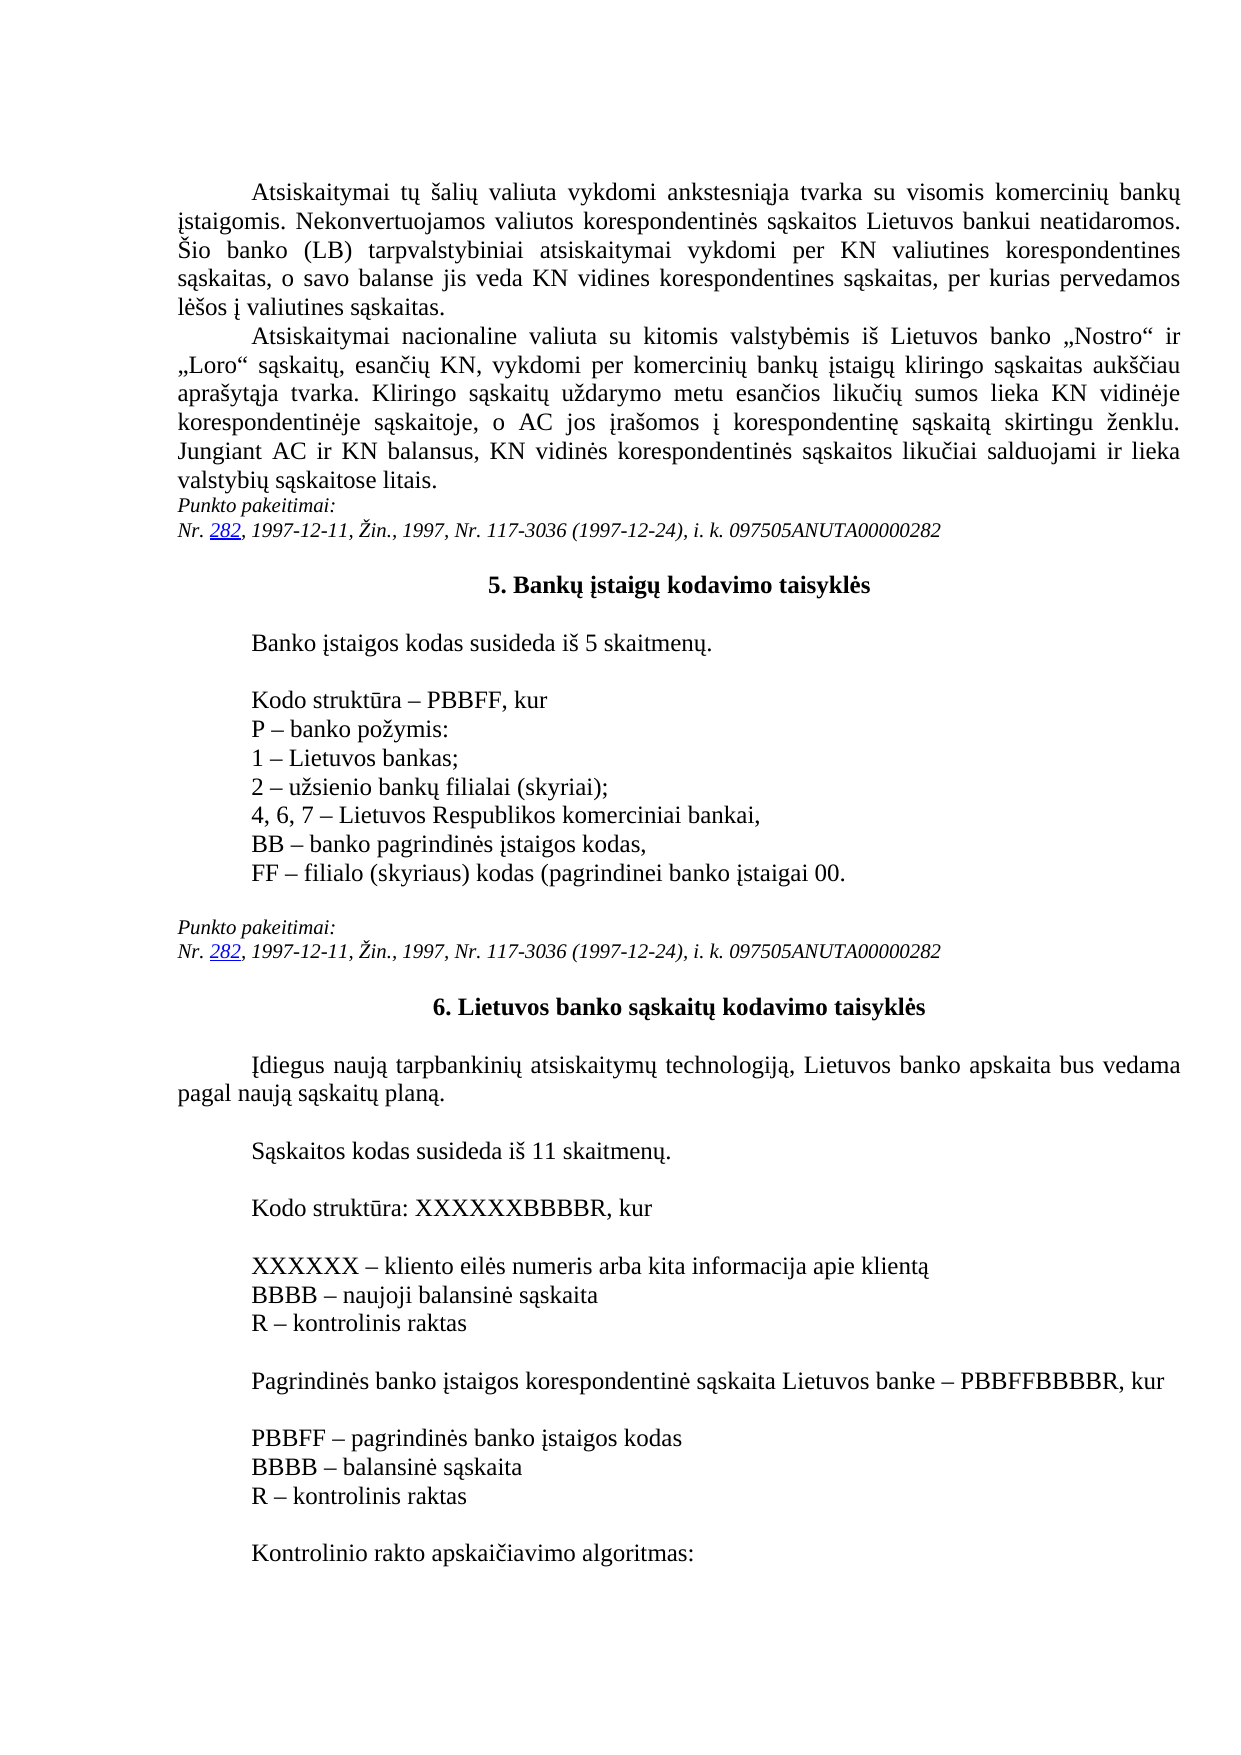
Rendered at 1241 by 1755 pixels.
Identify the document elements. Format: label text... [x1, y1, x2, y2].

text Nr. 282, 1997-12-11, Žin., 1997, Nr. 117-3036 (1997-12-24), i. k. 097505ANUTA00000282 [177, 939, 1181, 963]
text FF – filialo (skyriaus) kodas (pagrindinei banko įstaigai 00. [177, 858, 1181, 887]
text Atsiskaitymai tų šalių valiuta vykdomi ankstesniąja tvarka su visomis komercinių bankų įstaigomis. Nekonvertuojamos valiutos korespondentinės sąskaitos Lietuvos bankui neatidaromos. Šio banko (LB) tarpvalstybiniai atsiskaitymai vykdomi per KN valiutines korespondentines sąskaitas, o savo balanse jis veda KN vidines korespondentines sąskaitas, per kurias pervedamos lėšos į valiutines sąskaitas. [177, 177, 1181, 321]
text 1 – Lietuvos bankas; [177, 743, 1181, 772]
text 4, 6, 7 – Lietuvos Respublikos komerciniai bankai, [177, 800, 1181, 829]
text Punkto pakeitimai: [177, 915, 1181, 939]
text Nr. 282, 1997-12-11, Žin., 1997, Nr. 117-3036 (1997-12-24), i. k. 097505ANUTA00000282 [177, 517, 1181, 542]
text Atsiskaitymai nacionaline valiuta su kitomis valstybėmis iš Lietuvos banko „Nostro“ ir „Loro“ sąskaitų, esančių KN, vykdomi per komercinių bankų įstaigų kliringo sąskaitas aukščiau aprašytąja tvarka. Kliringo sąskaitų uždarymo metu esančios likučių sumos lieka KN vidinėje korespondentinėje sąskaitoje, o AC jos įrašomos į korespondentinę sąskaitą skirtingu ženklu. Jungiant AC ir KN balansus, KN vidinės korespondentinės sąskaitos likučiai salduojami ir lieka valstybių sąskaitose litais. [177, 321, 1181, 493]
text Banko įstaigos kodas susideda iš 5 skaitmenų. [177, 628, 1181, 657]
text PBBFF – pagrindinės banko įstaigos kodas [177, 1423, 1181, 1452]
text Sąskaitos kodas susideda iš 11 skaitmenų. [177, 1136, 1181, 1165]
text 6. Lietuvos banko sąskaitų kodavimo taisyklės [177, 992, 1181, 1021]
text 2 – užsienio bankų filialai (skyriai); [177, 772, 1181, 800]
text Kontrolinio rakto apskaičiavimo algoritmas: [177, 1538, 1181, 1567]
text Pagrindinės banko įstaigos korespondentinė sąskaita Lietuvos banke – PBBFFBBBBR, kur [177, 1366, 1181, 1395]
text BBBB – naujoji balansinė sąskaita [177, 1280, 1181, 1308]
text Įdiegus naują tarpbankinių atsiskaitymų technologiją, Lietuvos banko apskaita bus vedama pagal naują sąskaitų planą. [177, 1050, 1181, 1107]
text 5. Bankų įstaigų kodavimo taisyklės [177, 570, 1181, 599]
text Kodo struktūra – PBBFF, kur [177, 685, 1181, 714]
text R – kontrolinis raktas [177, 1481, 1181, 1510]
text R – kontrolinis raktas [177, 1308, 1181, 1337]
text BBBB – balansinė sąskaita [177, 1452, 1181, 1481]
text Punkto pakeitimai: [177, 493, 1181, 517]
text BB – banko pagrindinės įstaigos kodas, [177, 829, 1181, 858]
text Kodo struktūra: XXXXXXBBBBR, kur [177, 1193, 1181, 1222]
text P – banko požymis: [177, 714, 1181, 743]
text XXXXXX – kliento eilės numeris arba kita informacija apie klientą [177, 1251, 1181, 1280]
